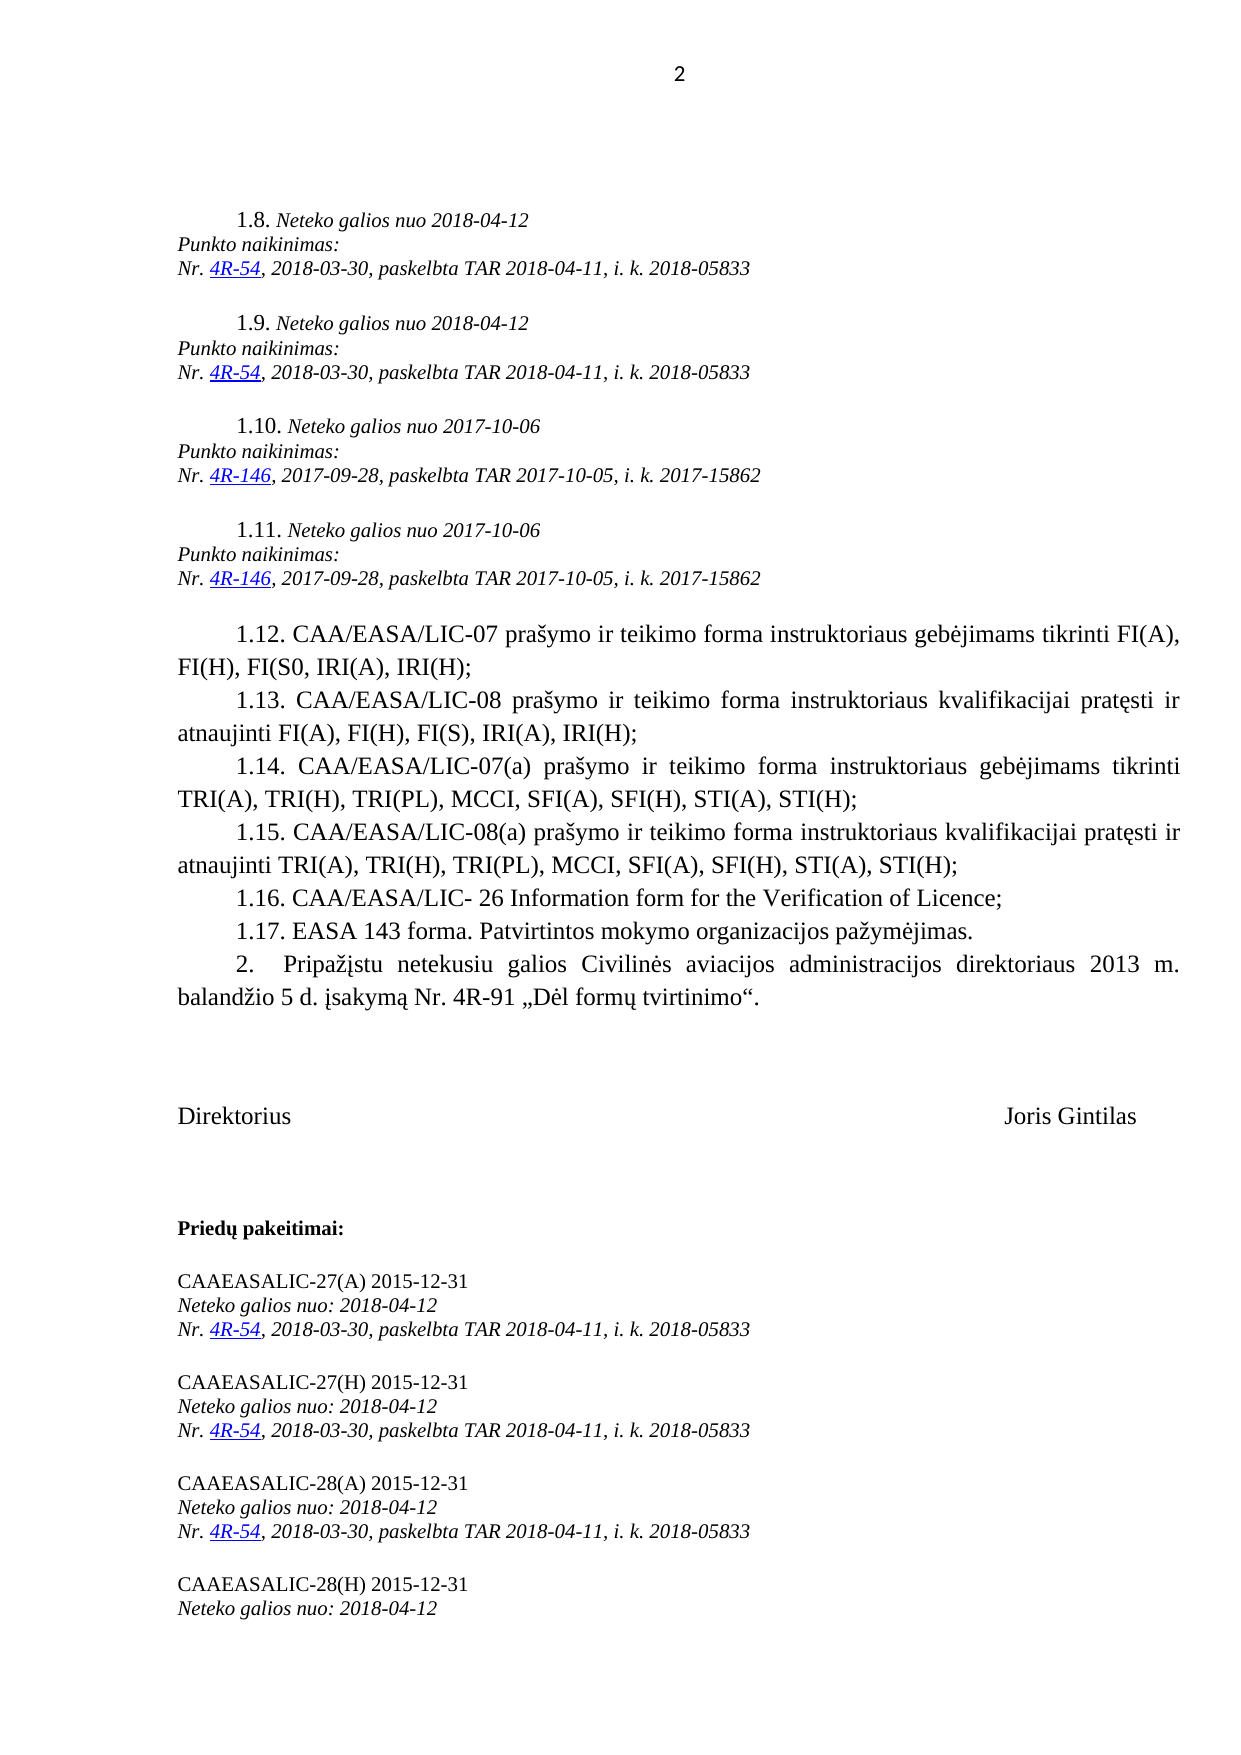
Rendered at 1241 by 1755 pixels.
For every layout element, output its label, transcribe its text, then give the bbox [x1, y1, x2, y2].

text Neteko galios nuo: 2018-04-12 [177, 1596, 1181, 1620]
text Nr. 4R-54, 2018-03-30, paskelbta TAR 2018-04-11, i. k. 2018-05833 [177, 1418, 1181, 1442]
text Nr. 4R-54, 2018-03-30, paskelbta TAR 2018-04-11, i. k. 2018-05833 [177, 1519, 1181, 1543]
text 1.13. CAA/EASA/LIC-08 prašymo ir teikimo forma instruktoriaus kvalifikacijai pratęsti ir atnaujinti FI(A), FI(H), FI(S), IRI(A), IRI(H); [177, 685, 1181, 747]
text CAAEASALIC-28(H) 2015-12-31 [177, 1572, 1181, 1596]
text Neteko galios nuo: 2018-04-12 [177, 1495, 1181, 1519]
text CAAEASALIC-28(A) 2015-12-31 [177, 1471, 1181, 1495]
text Neteko galios nuo: 2018-04-12 [177, 1293, 1181, 1317]
text 2. Pripažįstu netekusiu galios Civilinės aviacijos administracijos direktoriaus 2013 m. balandžio 5 d. įsakymą Nr. 4R-91 „Dėl formų tvirtinimo“. [177, 949, 1181, 1011]
text Punkto naikinimas: [177, 542, 1181, 566]
text 1.8. Neteko galios nuo 2018-04-12 [177, 206, 1181, 232]
text 1.12. CAA/EASA/LIC-07 prašymo ir teikimo forma instruktoriaus gebėjimams tikrinti FI(A), FI(H), FI(S0, IRI(A), IRI(H); [177, 619, 1181, 681]
text Nr. 4R-54, 2018-03-30, paskelbta TAR 2018-04-11, i. k. 2018-05833 [177, 1317, 1181, 1341]
text 1.14. CAA/EASA/LIC-07(a) prašymo ir teikimo forma instruktoriaus gebėjimams tikrinti TRI(A), TRI(H), TRI(PL), MCCI, SFI(A), SFI(H), STI(A), STI(H); [177, 751, 1181, 813]
text Punkto naikinimas: [177, 232, 1181, 256]
text Nr. 4R-146, 2017-09-28, paskelbta TAR 2017-10-05, i. k. 2017-15862 [177, 463, 1181, 487]
text 1.11. Neteko galios nuo 2017-10-06 [177, 516, 1181, 542]
text Nr. 4R-54, 2018-03-30, paskelbta TAR 2018-04-11, i. k. 2018-05833 [177, 256, 1181, 280]
text 1.10. Neteko galios nuo 2017-10-06 [177, 412, 1181, 439]
text Punkto naikinimas: [177, 336, 1181, 359]
text CAAEASALIC-27(A) 2015-12-31 [177, 1269, 1181, 1293]
text 1.16. CAA/EASA/LIC- 26 Information form for the Verification of Licence; [177, 883, 1181, 912]
text Punkto naikinimas: [177, 439, 1181, 463]
text 1.17. EASA 143 forma. Patvirtintos mokymo organizacijos pažymėjimas. [177, 916, 1181, 945]
text Nr. 4R-146, 2017-09-28, paskelbta TAR 2017-10-05, i. k. 2017-15862 [177, 566, 1181, 590]
text Direktorius Joris Gintilas [177, 1101, 1190, 1130]
text Nr. 4R-54, 2018-03-30, paskelbta TAR 2018-04-11, i. k. 2018-05833 [177, 359, 1181, 384]
text 1.15. CAA/EASA/LIC-08(a) prašymo ir teikimo forma instruktoriaus kvalifikacijai pratęsti ir atnaujinti TRI(A), TRI(H), TRI(PL), MCCI, SFI(A), SFI(H), STI(A), STI(H); [177, 817, 1181, 879]
text Neteko galios nuo: 2018-04-12 [177, 1394, 1181, 1418]
text Priedų pakeitimai: [177, 1216, 1181, 1240]
text CAAEASALIC-27(H) 2015-12-31 [177, 1370, 1181, 1394]
text 1.9. Neteko galios nuo 2018-04-12 [177, 309, 1181, 336]
